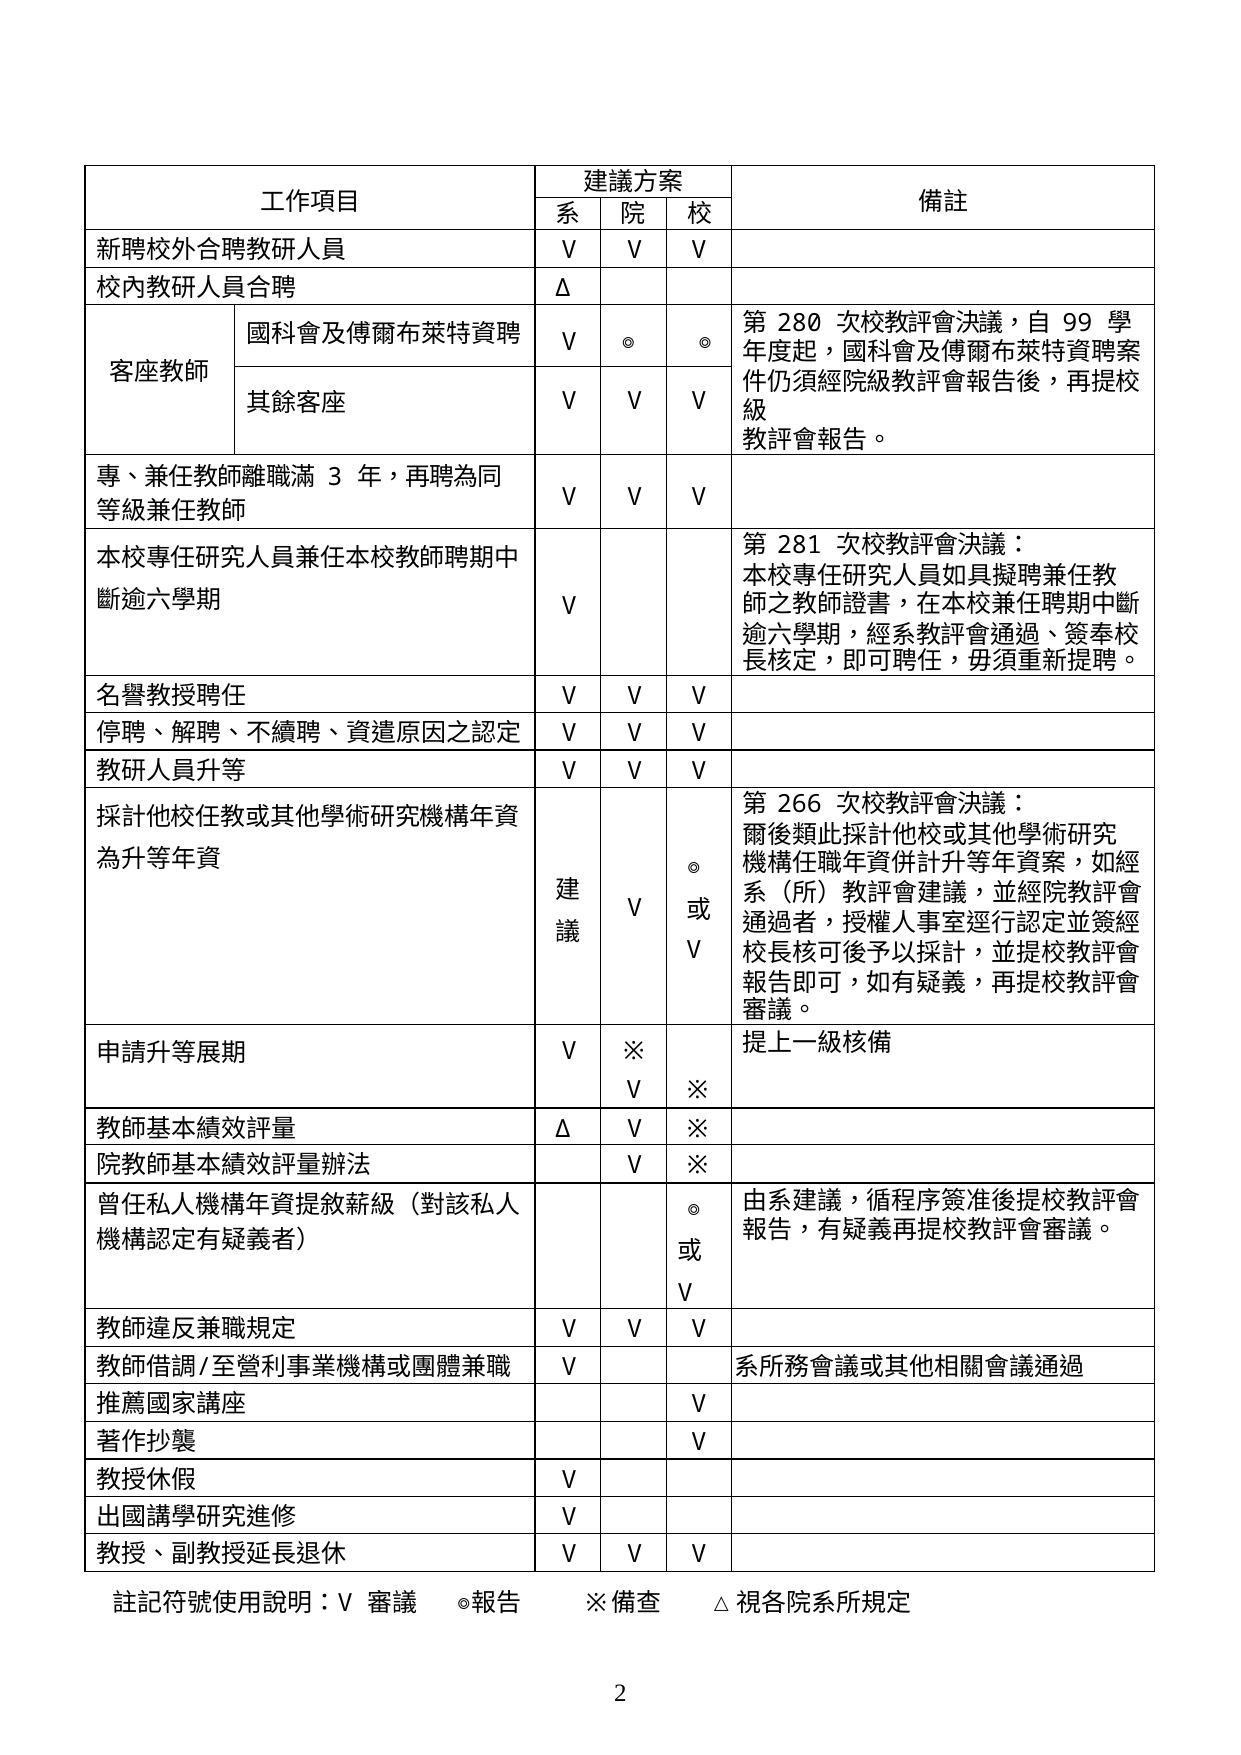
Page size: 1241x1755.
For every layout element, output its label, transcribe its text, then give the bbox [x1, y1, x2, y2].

table_cell 校 [667, 198, 731, 229]
table_cell 第 280 次校教評會決議，自 99 學年度起，國科會及傅爾布萊特資聘案件仍須經院級教評會報告後，再提校級 教評會報告。 [732, 305, 1154, 454]
table_cell [601, 1497, 666, 1533]
table_cell Δ [536, 1109, 600, 1144]
table_cell 由系建議，循程序簽准後提校教評會報告，有疑義再提校教評會審議。 [732, 1184, 1154, 1308]
table_cell [732, 1145, 1154, 1182]
table_cell 專、兼任教師離職滿 3 年，再聘為同等級兼任教師 [86, 455, 534, 528]
table_cell V [536, 367, 600, 454]
table_cell 出國講學研究進修 [86, 1497, 534, 1533]
table_cell 教授、副教授延長退休 [86, 1534, 534, 1571]
table_cell V [601, 751, 666, 787]
table_cell 建議 [536, 788, 600, 1024]
table_cell [732, 676, 1154, 712]
table_cell V [601, 367, 666, 454]
table_cell [601, 268, 666, 304]
text 註記符號使用說明：V 審議 ◎報告 ※備查 △視各院系所規定 [112, 1582, 1168, 1618]
table_cell V [601, 1109, 666, 1144]
table_cell [536, 1184, 600, 1308]
table_cell [536, 1422, 600, 1458]
table_cell [536, 1384, 600, 1421]
table_cell 教師基本績效評量 [86, 1109, 534, 1144]
table_cell V [667, 367, 731, 454]
table_cell 院教師基本績效評量辦法 [86, 1145, 534, 1182]
table_cell V [536, 230, 600, 267]
table_header 建議方案 [536, 166, 731, 197]
table_cell V [667, 751, 731, 787]
table_cell ※ [667, 1109, 731, 1144]
table_cell 客座教師 [86, 305, 234, 454]
table_cell V [601, 676, 666, 712]
table_cell 本校專任研究人員兼任本校教師聘期中斷逾六學期 [86, 529, 534, 674]
table_cell V [601, 1145, 666, 1182]
table_cell [601, 1422, 666, 1458]
table_cell V [667, 713, 731, 749]
table_cell V [667, 1534, 731, 1571]
table_cell [601, 1460, 666, 1496]
table_cell 教研人員升等 [86, 751, 534, 787]
table_cell [667, 268, 731, 304]
table_cell V [601, 455, 666, 528]
table_cell 新聘校外合聘教研人員 [86, 230, 534, 267]
table_cell [601, 529, 666, 674]
table_cell V [536, 455, 600, 528]
table_cell [732, 1109, 1154, 1144]
table_cell V [536, 713, 600, 749]
table_cell 教師違反兼職規定 [86, 1309, 534, 1346]
table_cell [601, 1347, 666, 1383]
table_cell 採計他校任教或其他學術研究機構年資為升等年資 [86, 788, 534, 1024]
table_cell V [667, 1384, 731, 1421]
table_cell 教授休假 [86, 1460, 534, 1496]
table_cell 系所務會議或其他相關會議通過 [732, 1347, 1154, 1383]
table_cell V [536, 529, 600, 674]
table_cell ※ [667, 1025, 731, 1107]
table_cell [667, 1460, 731, 1496]
table_cell 推薦國家講座 [86, 1384, 534, 1421]
table_cell [601, 1184, 666, 1308]
table_header 備註 [732, 166, 1154, 229]
table_cell 著作抄襲 [86, 1422, 534, 1458]
table_cell V [667, 1422, 731, 1458]
table_cell V [667, 1309, 731, 1346]
table_cell 曾任私人機構年資提敘薪級（對該私人機構認定有疑義者） [86, 1184, 534, 1308]
table_cell V [601, 788, 666, 1024]
table_cell ※ V [601, 1025, 666, 1107]
table_cell [732, 1534, 1154, 1571]
table_cell [732, 1497, 1154, 1533]
table_cell 校內教研人員合聘 [86, 268, 534, 304]
table_cell 停聘、解聘、不續聘、資遣原因之認定 [86, 713, 534, 749]
table_cell V [536, 676, 600, 712]
table_cell V [536, 751, 600, 787]
table_cell 其餘客座 [235, 367, 534, 454]
table_cell V [536, 1025, 600, 1107]
table_cell V [536, 1534, 600, 1571]
table_cell [732, 268, 1154, 304]
table_cell V [601, 713, 666, 749]
table_cell [536, 1145, 600, 1182]
table_cell V [536, 1347, 600, 1383]
table_cell ◎ [667, 305, 731, 366]
table_cell 申請升等展期 [86, 1025, 534, 1107]
table_cell [732, 1422, 1154, 1458]
table_cell V [601, 1309, 666, 1346]
table_cell 第 281 次校教評會決議： 本校專任研究人員如具擬聘兼任教 師之教師證書，在本校兼任聘期中斷逾六學期，經系教評會通過、簽奉校 長核定，即可聘任，毋須重新提聘。 [732, 529, 1154, 674]
table_cell V [536, 305, 600, 366]
table_cell 第 266 次校教評會決議： 爾後類此採計他校或其他學術研究 機構任職年資併計升等年資案，如經系（所）教評會建議，並經院教評會通過者，授權人事室逕行認定並簽經校長核可後予以採計，並提校教評會報告即可，如有疑義，再提校教評會 審議。 [732, 788, 1154, 1024]
table_cell 院 [601, 198, 666, 229]
table_cell V [601, 1534, 666, 1571]
table_cell [732, 230, 1154, 267]
table_cell [601, 1384, 666, 1421]
table_cell [732, 1384, 1154, 1421]
table_cell ◎ 或V [667, 788, 731, 1024]
table_cell [667, 1347, 731, 1383]
table_cell 教師借調/至營利事業機構或團體兼職 [86, 1347, 534, 1383]
table_cell ※ [667, 1145, 731, 1182]
table_cell 國科會及傅爾布萊特資聘 [235, 305, 534, 366]
table_cell 名譽教授聘任 [86, 676, 534, 712]
table_cell V [536, 1497, 600, 1533]
table_cell [667, 1497, 731, 1533]
table_cell V [667, 676, 731, 712]
table_cell V [536, 1309, 600, 1346]
table_cell V [536, 1460, 600, 1496]
table_cell 系 [536, 198, 600, 229]
table_header 工作項目 [86, 166, 534, 229]
table_cell Δ [536, 268, 600, 304]
table_cell ◎ 或V [667, 1184, 731, 1308]
table_cell [732, 1460, 1154, 1496]
table_cell V [601, 230, 666, 267]
table_cell [732, 1309, 1154, 1346]
table_cell V [667, 455, 731, 528]
table_cell [732, 455, 1154, 528]
table_cell 提上一級核備 [732, 1025, 1154, 1107]
table_cell ◎ [601, 305, 666, 366]
table_cell V [667, 230, 731, 267]
table_cell [667, 529, 731, 674]
table_cell [732, 751, 1154, 787]
table_cell [732, 713, 1154, 749]
